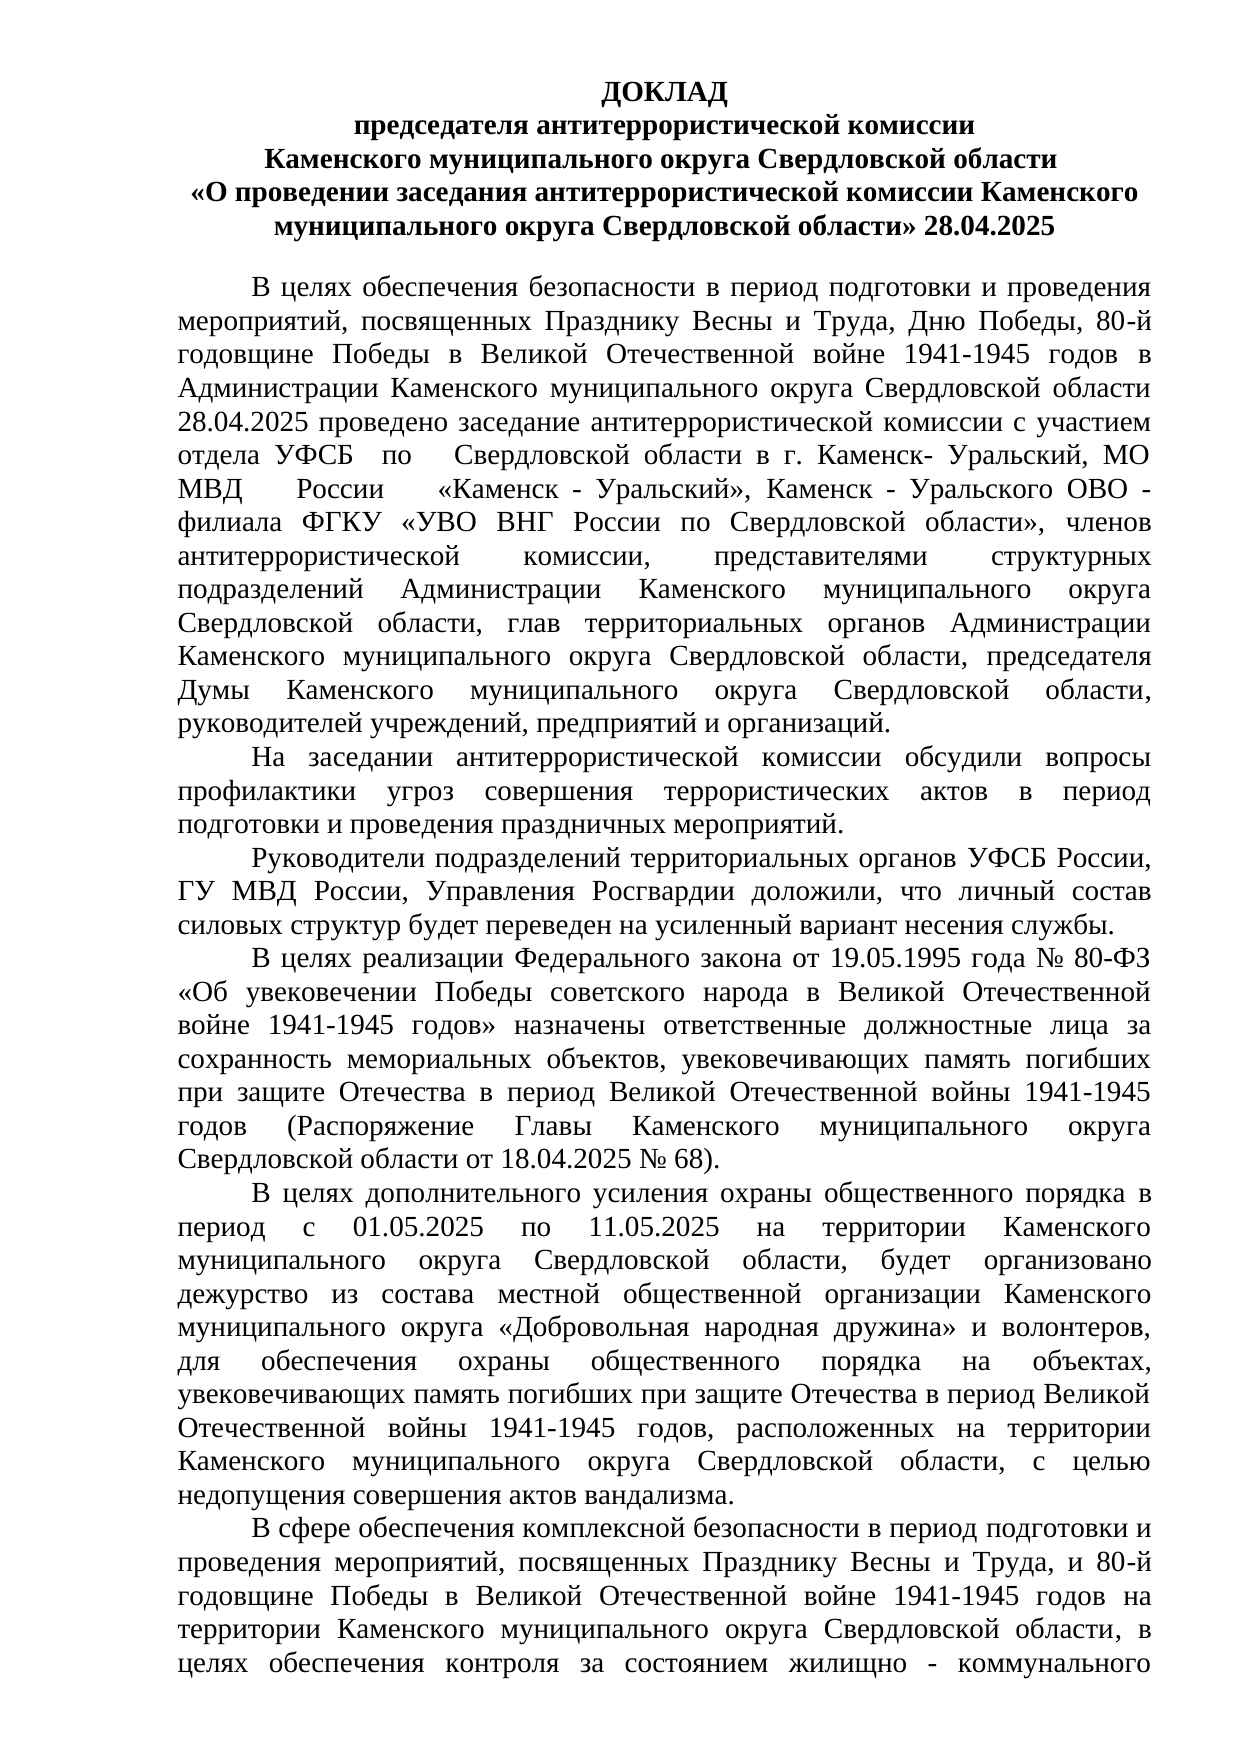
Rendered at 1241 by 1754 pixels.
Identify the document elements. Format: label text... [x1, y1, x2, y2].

text В целях реализации Федерального закона от 19.05.1995 года № 80-ФЗ «Об увековечении Победы советского народа в Великой Отечественной войне 1941-1945 годов» назначены ответственные должностные лица за сохранность мемориальных объектов, увековечивающих память погибших при защите Отечества в период Великой Отечественной войны 1941-1945 годов (Распоряжение Главы Каменского муниципального округа Свердловской области от 18.04.2025 № 68). [177, 940, 1152, 1175]
text Руководители подразделений территориальных органов УФСБ России, ГУ МВД России, Управления Росгвардии доложили, что личный состав силовых структур будет переведен на усиленный вариант несения службы. [177, 840, 1152, 940]
text Каменского муниципального округа Свердловской области [177, 141, 1152, 174]
text В целях обеспечения безопасности в период подготовки и проведения мероприятий, посвященных Празднику Весны и Труда, Дню Победы, 80-й годовщине Победы в Великой Отечественной войне 1941-1945 годов в Администрации Каменского муниципального округа Свердловской области 28.04.2025 проведено заседание антитеррористической комиссии с участием отдела УФСБ по Свердловской области в г. Каменск- Уральский, МО МВД России «Каменск - Уральский», Каменск - Уральского ОВО - филиала ФГКУ «УВО ВНГ России по Свердловской области», членов антитеррористической комиссии, представителями структурных подразделений Администрации Каменского муниципального округа Свердловской области, глав территориальных органов Администрации Каменского муниципального округа Свердловской области, председателя Думы Каменского муниципального округа Свердловской области, руководителей учреждений, предприятий и организаций. [177, 269, 1152, 739]
text На заседании антитеррористической комиссии обсудили вопросы профилактики угроз совершения террористических актов в период подготовки и проведения праздничных мероприятий. [177, 739, 1152, 840]
text председателя антитеррористической комиссии [177, 107, 1152, 141]
text В целях дополнительного усиления охраны общественного порядка в период с 01.05.2025 по 11.05.2025 на территории Каменского муниципального округа Свердловской области, будет организовано дежурство из состава местной общественной организации Каменского муниципального округа «Добровольная народная дружина» и волонтеров, для обеспечения охраны общественного порядка на объектах, увековечивающих память погибших при защите Отечества в период Великой Отечественной войны 1941-1945 годов, расположенных на территории Каменского муниципального округа Свердловской области, с целью недопущения совершения актов вандализма. [177, 1175, 1152, 1511]
text В сфере обеспечения комплексной безопасности в период подготовки и проведения мероприятий, посвященных Празднику Весны и Труда, и 80-й годовщине Победы в Великой Отечественной войне 1941-1945 годов на территории Каменского муниципального округа Свердловской области, в целях обеспечения контроля за состоянием жилищно - коммунального [177, 1511, 1152, 1678]
text «О проведении заседания антитеррористической комиссии Каменского муниципального округа Свердловской области» 28.04.2025 [177, 174, 1152, 241]
text ДОКЛАД [177, 74, 1152, 107]
